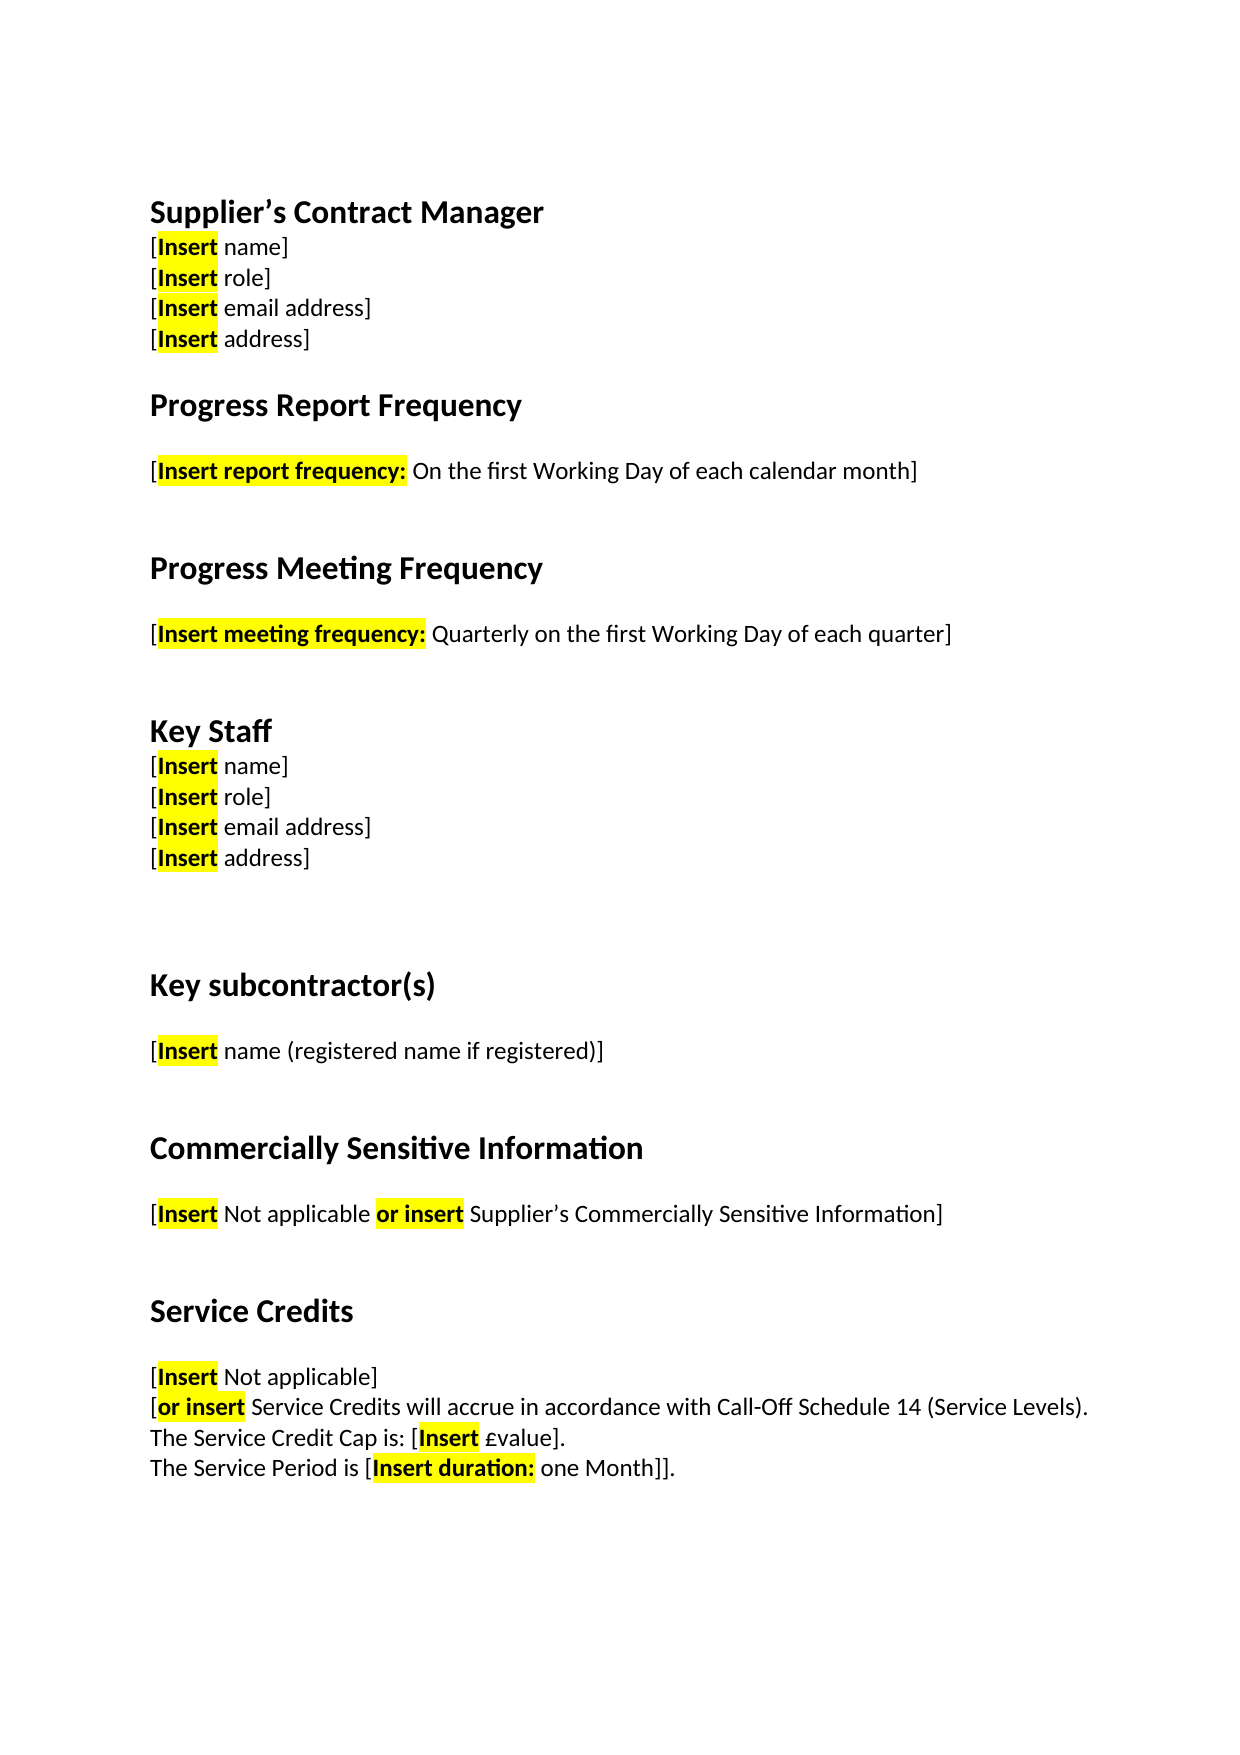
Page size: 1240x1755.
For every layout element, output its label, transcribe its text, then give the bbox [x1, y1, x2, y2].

text The Service Period is [Insert duration: one Month]]. [150, 1452, 1089, 1483]
text [or insert Service Credits will accrue in accordance with Call-Off Schedule 14 (Service Levels). [150, 1391, 1089, 1422]
text [Insert Not applicable or insert Supplier’s Commercially Sensitive Information] [150, 1198, 1089, 1229]
text Service Credits [150, 1290, 1089, 1330]
text [Insert address] [150, 323, 1089, 353]
text Key Staff [150, 710, 1089, 750]
text [Insert email address] [150, 811, 1089, 842]
text [Insert name (registered name if registered)] [150, 1035, 1089, 1066]
text [Insert name] [150, 231, 1089, 262]
text [Insert role] [150, 781, 1089, 811]
text Progress Meeting Frequency [150, 547, 1089, 588]
text [Insert meeting frequency: Quarterly on the first Working Day of each quarter] [150, 618, 1089, 649]
text [Insert email address] [150, 292, 1089, 323]
text Progress Report Frequency [150, 384, 1089, 425]
text [Insert Not applicable] [150, 1361, 1089, 1391]
text The Service Credit Cap is: [Insert £value]. [150, 1422, 1089, 1452]
text [Insert role] [150, 262, 1089, 292]
text Key subcontractor(s) [150, 964, 1089, 1005]
text [Insert name] [150, 750, 1089, 781]
text [Insert report frequency: On the first Working Day of each calendar month] [150, 455, 1089, 486]
text [Insert address] [150, 842, 1089, 872]
text Commercially Sensitive Information [150, 1127, 1089, 1168]
text Supplier’s Contract Manager [150, 191, 1089, 231]
